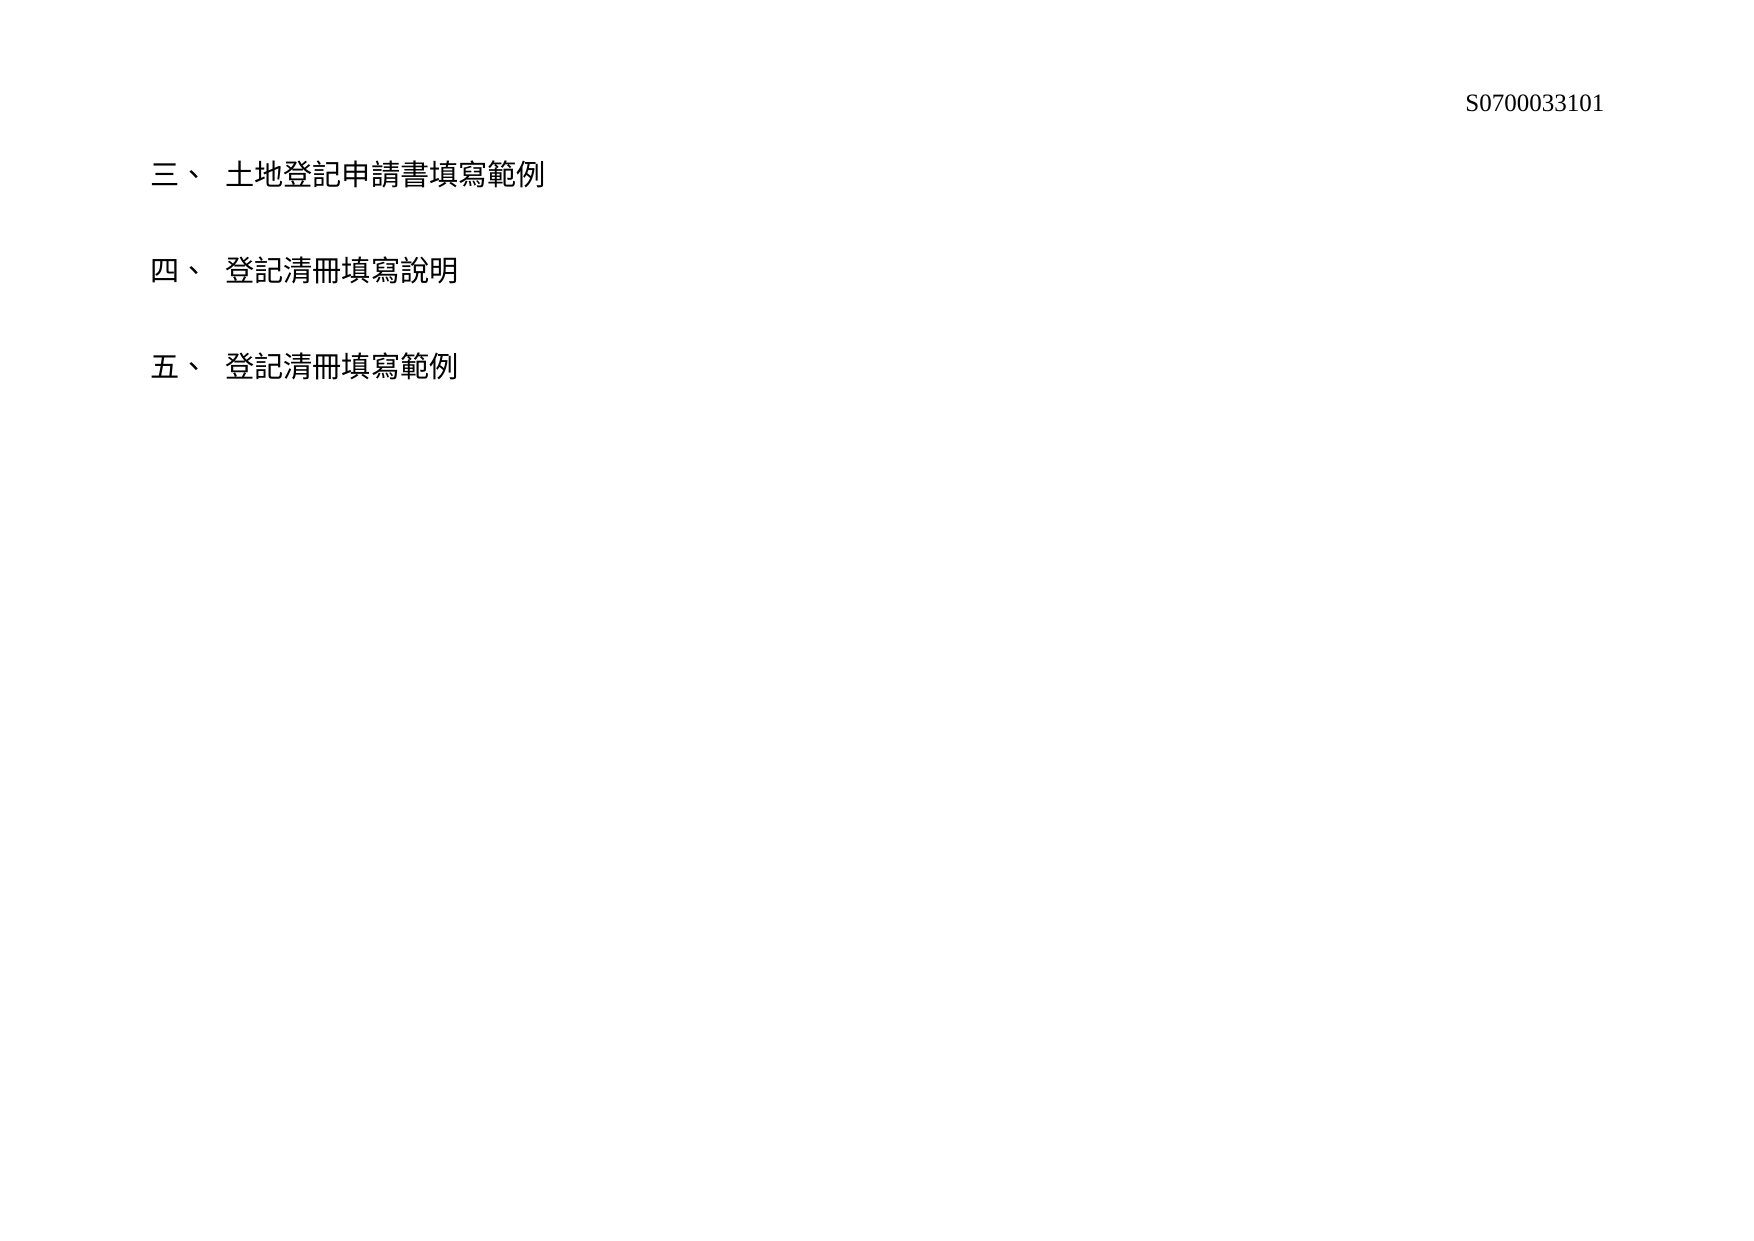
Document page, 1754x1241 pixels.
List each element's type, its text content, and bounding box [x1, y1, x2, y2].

list 登記清冊填寫說明 [150, 231, 1604, 306]
list 登記清冊填寫範例 [150, 327, 1604, 402]
list 土地登記申請書填寫範例 [150, 135, 1604, 210]
